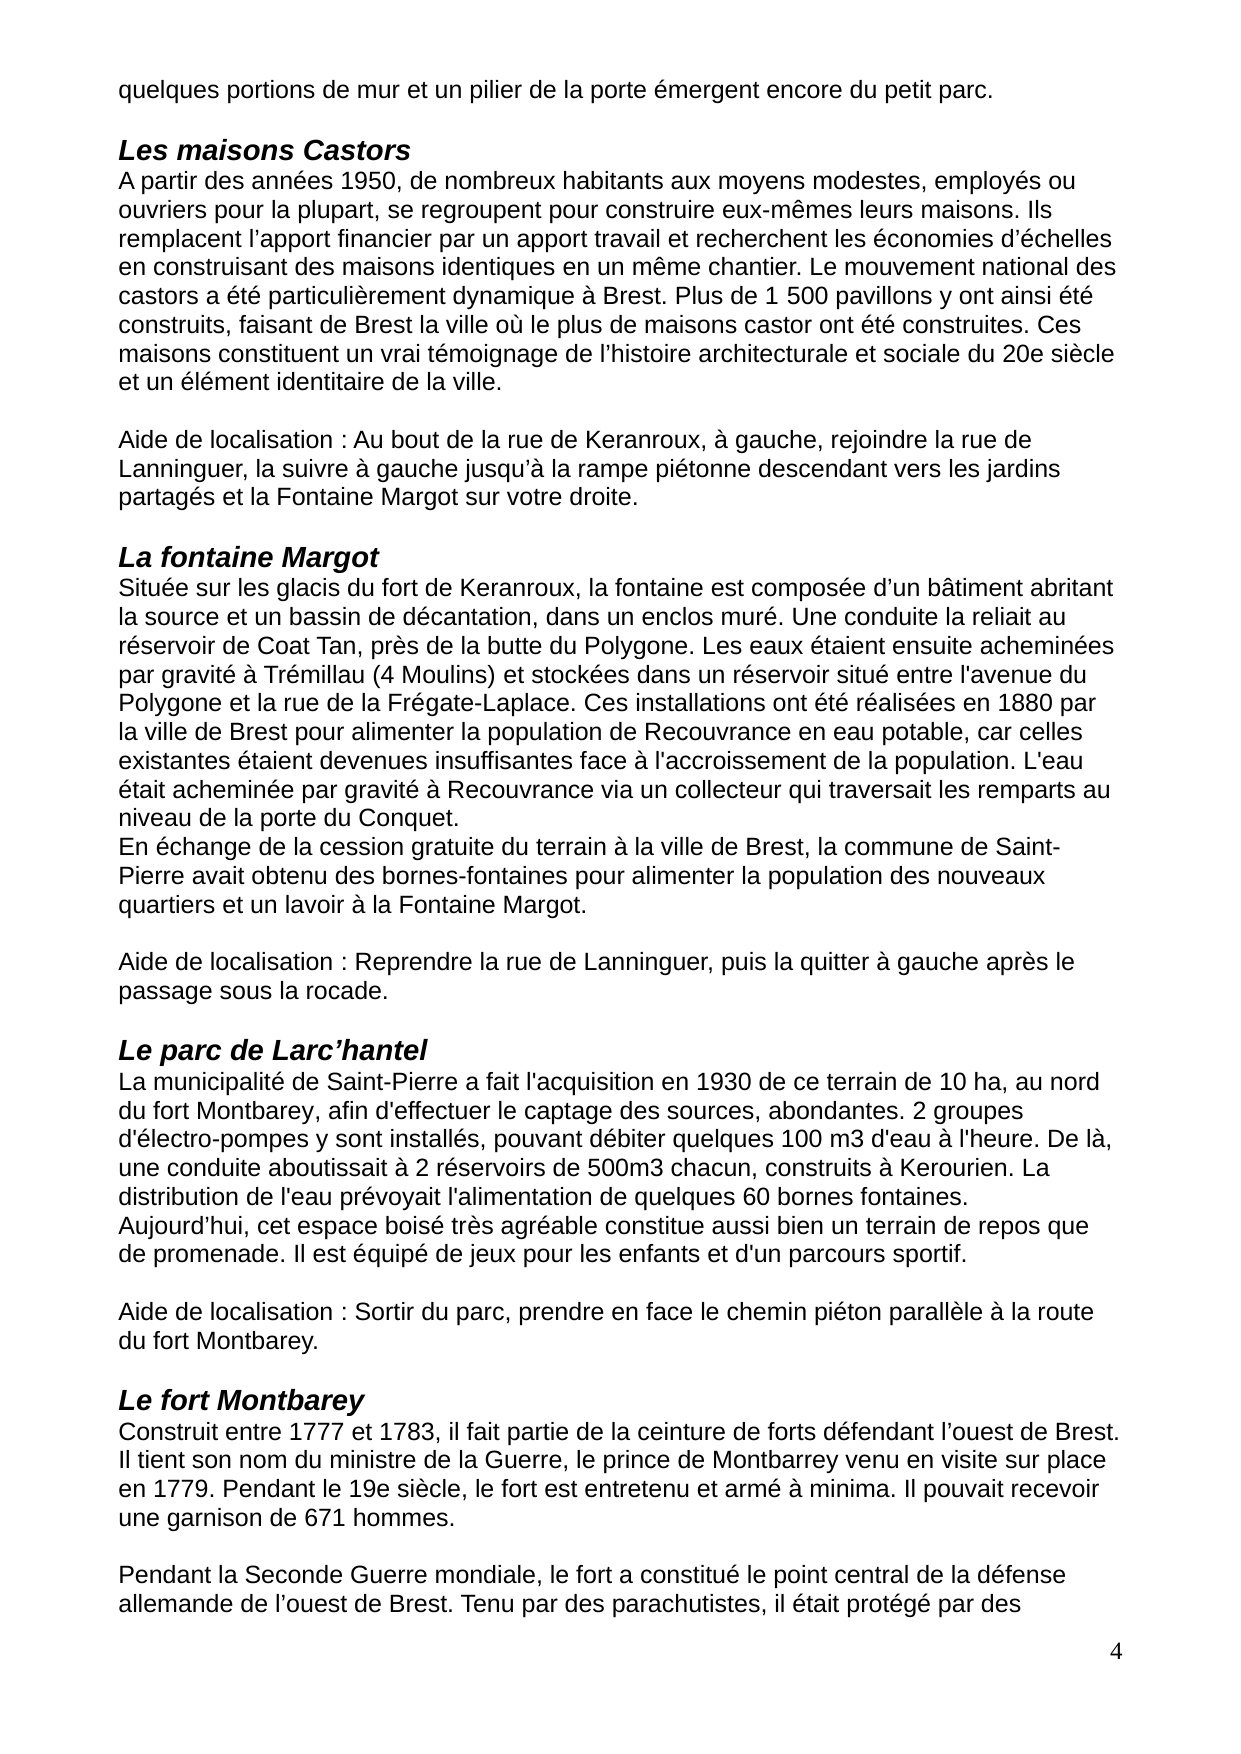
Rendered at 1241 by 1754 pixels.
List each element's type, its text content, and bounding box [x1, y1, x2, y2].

text Aide de localisation : Au bout de la rue de Keranroux, à gauche, rejoindre la rue de Lanninguer, la suivre à gauche jusqu’à la rampe piétonne descendant vers les jardins partagés et la Fontaine Margot sur votre droite. [118, 425, 1122, 511]
text Aide de localisation : Reprendre la rue de Lanninguer, puis la quitter à gauche après le passage sous la rocade. [118, 947, 1122, 1004]
text A partir des années 1950, de nombreux habitants aux moyens modestes, employés ou ouvriers pour la plupart, se regroupent pour construire eux-mêmes leurs maisons. Ils remplacent l’apport financier par un apport travail et recherchent les économies d’échelles en construisant des maisons identiques en un même chantier. Le mouvement national des castors a été particulièrement dynamique à Brest. Plus de 1 500 pavillons y ont ainsi été construits, faisant de Brest la ville où le plus de maisons castor ont été construites. Ces maisons constituent un vrai témoignage de l’histoire architecturale et sociale du 20e siècle et un élément identitaire de la ville. [118, 166, 1122, 396]
text Située sur les glacis du fort de Keranroux, la fontaine est composée d’un bâtiment abritant la source et un bassin de décantation, dans un enclos muré. Une conduite la reliait au réservoir de Coat Tan, près de la butte du Polygone. Les eaux étaient ensuite acheminées par gravité à Trémillau (4 Moulins) et stockées dans un réservoir situé entre l'avenue du Polygone et la rue de la Frégate-Laplace. Ces installations ont été réalisées en 1880 par la ville de Brest pour alimenter la population de Recouvrance en eau potable, car celles existantes étaient devenues insuffisantes face à l'accroissement de la population. L'eau était acheminée par gravité à Recouvrance via un collecteur qui traversait les remparts au niveau de la porte du Conquet. [118, 573, 1122, 832]
text Aide de localisation : Sortir du parc, prendre en face le chemin piéton parallèle à la route du fort Montbarey. [118, 1297, 1122, 1354]
text Pendant la Seconde Guerre mondiale, le fort a constitué le point central de la défense allemande de l’ouest de Brest. Tenu par des parachutistes, il était protégé par des [118, 1560, 1122, 1618]
subtitle Les maisons Castors [118, 132, 1122, 166]
subtitle La fontaine Margot [118, 540, 1122, 573]
subtitle Le parc de Larc’hantel [118, 1033, 1122, 1067]
text quelques portions de mur et un pilier de la porte émergent encore du petit parc. [118, 75, 1122, 104]
text Construit entre 1777 et 1783, il fait partie de la ceinture de forts défendant l’ouest de Brest. Il tient son nom du ministre de la Guerre, le prince de Montbarrey venu en visite sur place en 1779. Pendant le 19e siècle, le fort est entretenu et armé à minima. Il pouvait recevoir une garnison de 671 hommes. [118, 1417, 1122, 1532]
subtitle Le fort Montbarey [118, 1383, 1122, 1417]
text En échange de la cession gratuite du terrain à la ville de Brest, la commune de Saint-Pierre avait obtenu des bornes-fontaines pour alimenter la population des nouveaux quartiers et un lavoir à la Fontaine Margot. [118, 832, 1122, 918]
text La municipalité de Saint-Pierre a fait l'acquisition en 1930 de ce terrain de 10 ha, au nord du fort Montbarey, afin d'effectuer le captage des sources, abondantes. 2 groupes d'électro-pompes y sont installés, pouvant débiter quelques 100 m3 d'eau à l'heure. De là, une conduite aboutissait à 2 réservoirs de 500m3 chacun, construits à Kerourien. La distribution de l'eau prévoyait l'alimentation de quelques 60 bornes fontaines. [118, 1067, 1122, 1211]
text Aujourd’hui, cet espace boisé très agréable constitue aussi bien un terrain de repos que de promenade. Il est équipé de jeux pour les enfants et d'un parcours sportif. [118, 1211, 1122, 1268]
